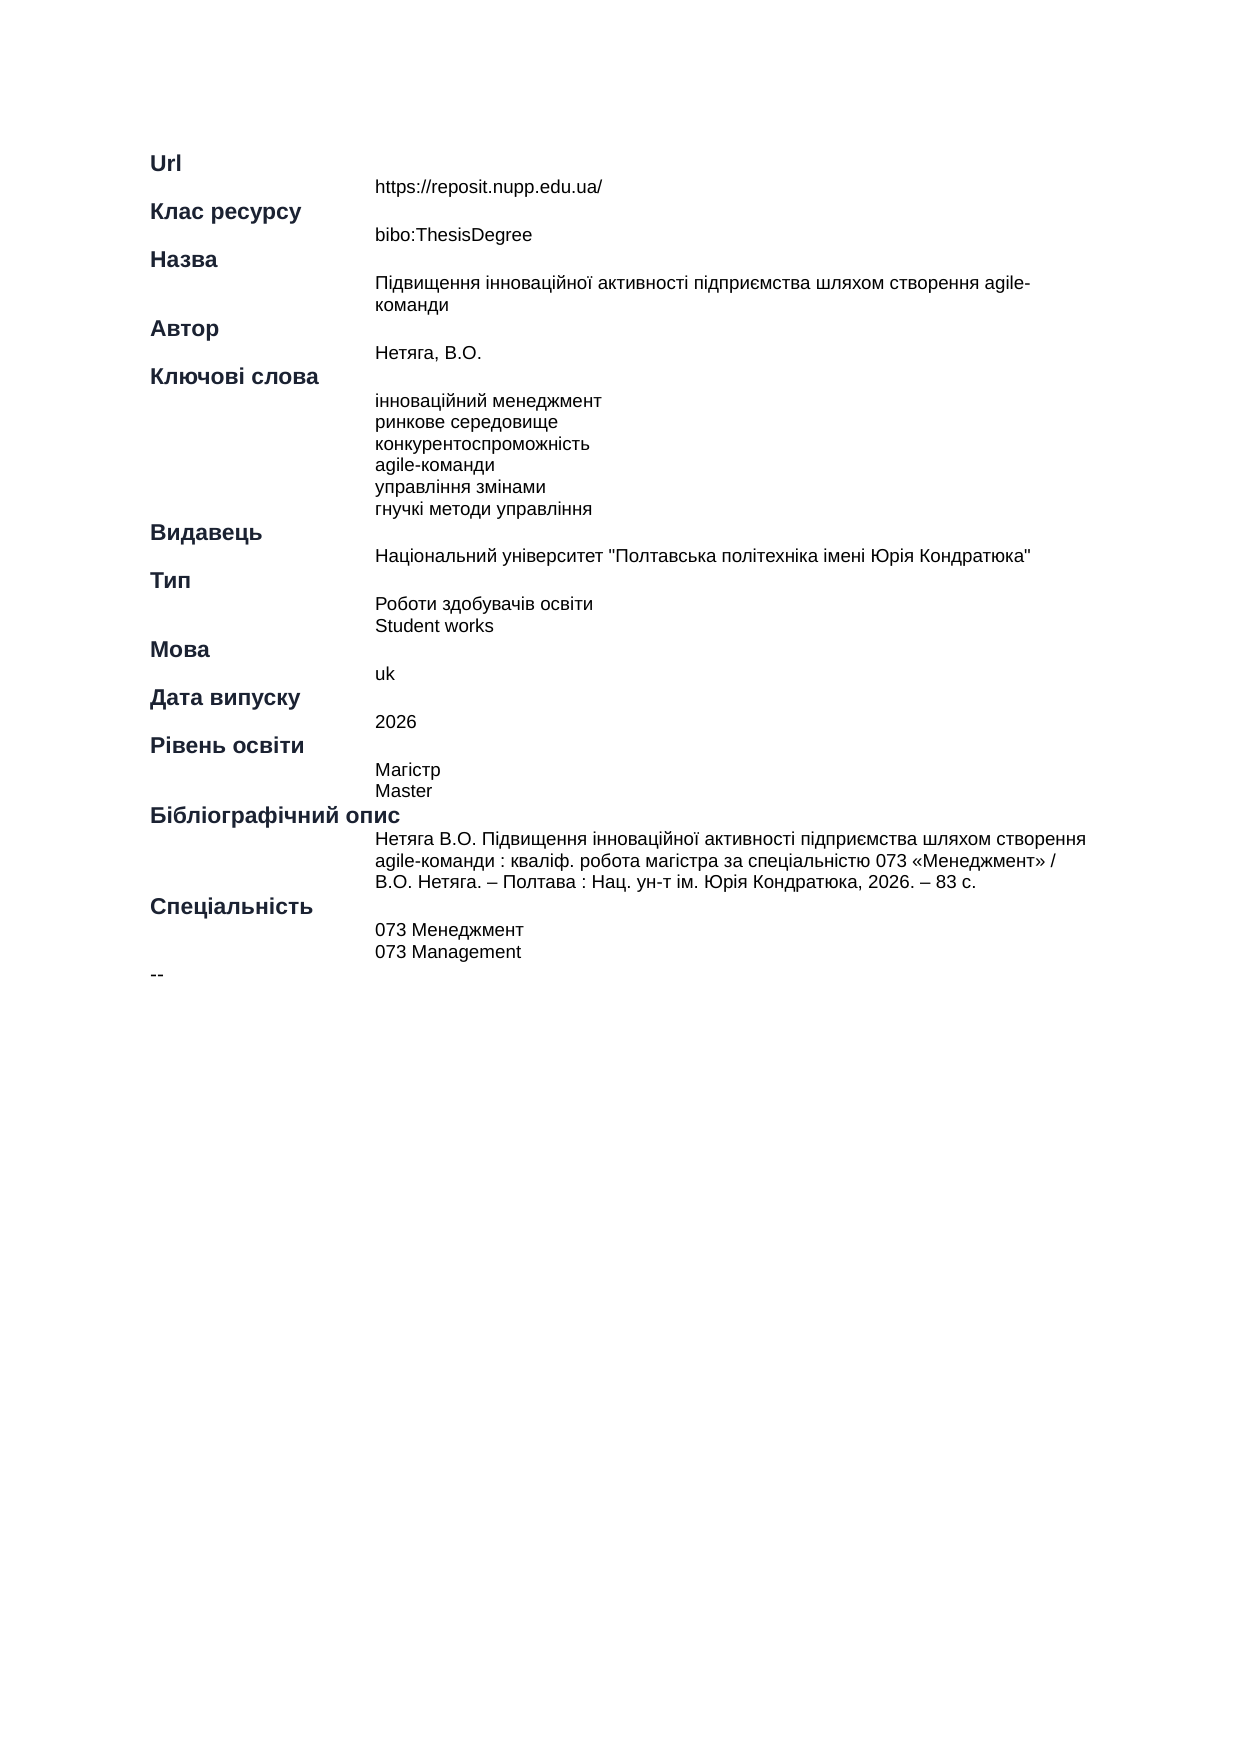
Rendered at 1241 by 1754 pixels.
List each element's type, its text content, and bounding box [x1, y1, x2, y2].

text Url [150, 150, 1090, 176]
text https://reposit.nupp.edu.ua/ [375, 176, 1090, 198]
text bibo:ThesisDegree [375, 224, 1090, 246]
text Спеціальність [150, 893, 1090, 919]
text Автор [150, 315, 1090, 342]
text Магістр [375, 758, 1090, 780]
text Роботи здобувачів освіти [375, 593, 1090, 615]
text Дата випуску [150, 684, 1090, 711]
text -- [150, 962, 1090, 986]
text 2026 [375, 711, 1090, 732]
text Видавець [150, 519, 1090, 545]
text Клас ресурсу [150, 198, 1090, 224]
text Мова [150, 636, 1090, 663]
text інноваційний менеджмент [375, 389, 1090, 411]
text конкурентоспроможність [375, 433, 1090, 454]
text 073 Management [375, 941, 1090, 962]
text Національний університет "Полтавська політехніка імені Юрія Кондратюка" [375, 545, 1090, 567]
text 073 Менеджмент [375, 919, 1090, 941]
text Назва [150, 246, 1090, 272]
text Нетяга В.О. Підвищення інноваційної активності підприємства шляхом створення agile-команди : кваліф. робота магістра за спеціальністю 073 «Менеджмент» / В.О. Нетяга. – Полтава : Нац. ун-т ім. Юрія Кондратюка, 2026. – 83 с. [375, 828, 1090, 893]
text гнучкі методи управління [375, 497, 1090, 519]
text Бібліографічний опис [150, 802, 1090, 828]
text Тип [150, 567, 1090, 593]
text Master [375, 780, 1090, 802]
text agile-команди [375, 454, 1090, 476]
text Рівень освіти [150, 732, 1090, 758]
text ринкове середовище [375, 411, 1090, 433]
text Student works [375, 615, 1090, 636]
text Ключові слова [150, 363, 1090, 389]
text uk [375, 663, 1090, 684]
text управління змінами [375, 476, 1090, 497]
text Нетяга, В.О. [375, 342, 1090, 363]
text Підвищення інноваційної активності підприємства шляхом створення agile-команди [375, 272, 1090, 315]
